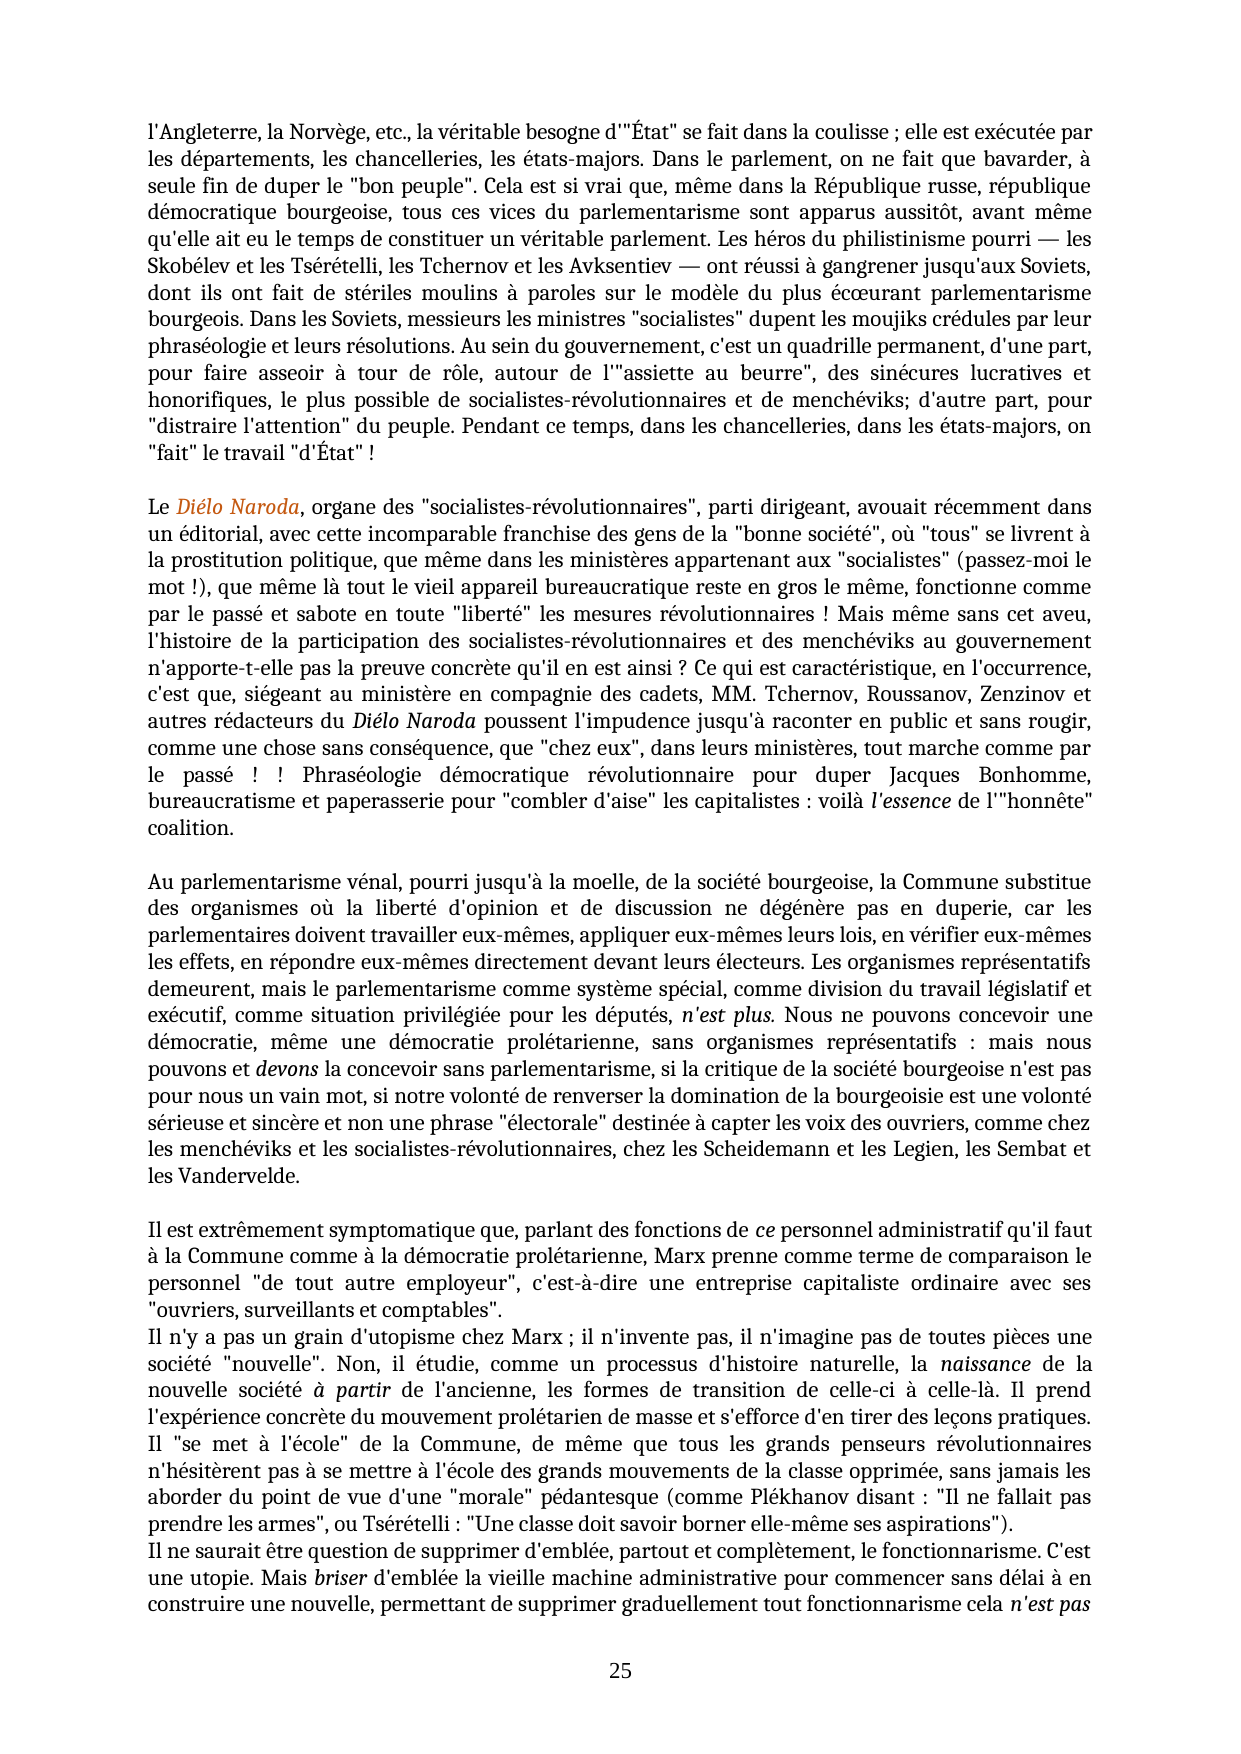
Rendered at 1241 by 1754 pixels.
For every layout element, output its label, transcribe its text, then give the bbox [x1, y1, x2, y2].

text Il n'y a pas un grain d'utopisme chez Marx ; il n'invente pas, il n'imagine pas de toutes pièces une société "nouvelle". Non, il étudie, comme un processus d'histoire naturelle, la naissance de la nouvelle société à partir de l'ancienne, les formes de transition de celle-ci à celle-là. Il prend l'expérience concrète du mouvement prolétarien de masse et s'efforce d'en tirer des leçons pratiques. Il "se met à l'école" de la Commune, de même que tous les grands penseurs révolutionnaires n'hésitèrent pas à se mettre à l'école des grands mouvements de la classe opprimée, sans jamais les aborder du point de vue d'une "morale" pédantesque (comme Plékhanov disant : "Il ne fallait pas prendre les armes", ou Tsérételli : "Une classe doit savoir borner elle-même ses aspirations"). [148, 1323, 1093, 1537]
text Il ne saurait être question de supprimer d'emblée, partout et complètement, le fonctionnarisme. C'est une utopie. Mais briser d'emblée la vieille machine administrative pour commencer sans délai à en construire une nouvelle, permettant de supprimer graduellement tout fonctionnarisme cela n'est pas [148, 1537, 1093, 1617]
text Il est extrêmement symptomatique que, parlant des fonctions de ce personnel administratif qu'il faut à la Commune comme à la démocratie prolétarienne, Marx prenne comme terme de comparaison le personnel "de tout autre employeur", c'est-à-dire une entreprise capitaliste ordinaire avec ses "ouvriers, surveillants et comptables". [148, 1216, 1093, 1323]
text Le Diélo Naroda, organe des "socialistes-révolutionnaires", parti dirigeant, avouait récemment dans un éditorial, avec cette incomparable franchise des gens de la "bonne société", où "tous" se livrent à la prostitution politique, que même dans les ministères appartenant aux "socialistes" (passez-moi le mot !), que même là tout le vieil appareil bureaucratique reste en gros le même, fonctionne comme par le passé et sabote en toute "liberté" les mesures révolutionnaires ! Mais même sans cet aveu, l'histoire de la participation des socialistes-révolutionnaires et des menchéviks au gouvernement n'apporte-t-elle pas la preuve concrète qu'il en est ainsi ? Ce qui est caractéristique, en l'occurrence, c'est que, siégeant au ministère en compagnie des cadets, MM. Tchernov, Roussanov, Zenzinov et autres rédacteurs du Diélo Naroda poussent l'impudence jusqu'à raconter en public et sans rougir, comme une chose sans conséquence, que "chez eux", dans leurs ministères, tout marche comme par le passé ! ! Phraséologie démocratique révolutionnaire pour duper Jacques Bonhomme, bureaucratisme et paperasserie pour "combler d'aise" les capitalistes : voilà l'essence de l'"honnête" coalition. [148, 493, 1093, 841]
text Au parlementarisme vénal, pourri jusqu'à la moelle, de la société bourgeoise, la Commune substitue des organismes où la liberté d'opinion et de discussion ne dégénère pas en duperie, car les parlementaires doivent travailler eux-mêmes, appliquer eux-mêmes leurs lois, en vérifier eux-mêmes les effets, en répondre eux-mêmes directement devant leurs électeurs. Les organismes représentatifs demeurent, mais le parlementarisme comme système spécial, comme division du travail législatif et exécutif, comme situation privilégiée pour les députés, n'est plus. Nous ne pouvons concevoir une démocratie, même une démocratie prolétarienne, sans organismes représentatifs : mais nous pouvons et devons la concevoir sans parlementarisme, si la critique de la société bourgeoise n'est pas pour nous un vain mot, si notre volonté de renverser la domination de la bourgeoisie est une volonté sérieuse et sincère et non une phrase "électorale" destinée à capter les voix des ouvriers, comme chez les menchéviks et les socialistes-révolutionnaires, chez les Scheidemann et les Legien, les Sembat et les Vandervelde. [148, 868, 1093, 1189]
text l'Angleterre, la Norvège, etc., la véritable besogne d'"État" se fait dans la coulisse ; elle est exécutée par les départements, les chancelleries, les états-majors. Dans le parlement, on ne fait que bavarder, à seule fin de duper le "bon peuple". Cela est si vrai que, même dans la République russe, république démocratique bourgeoise, tous ces vices du parlementarisme sont apparus aussitôt, avant même qu'elle ait eu le temps de constituer un véritable parlement. Les héros du philistinisme pourri — les Skobélev et les Tsérételli, les Tchernov et les Avksentiev — ont réussi à gangrener jusqu'aux Soviets, dont ils ont fait de stériles moulins à paroles sur le modèle du plus écœurant parlementarisme bourgeois. Dans les Soviets, messieurs les ministres "socialistes" dupent les moujiks crédules par leur phraséologie et leurs résolutions. Au sein du gouvernement, c'est un quadrille permanent, d'une part, pour faire asseoir à tour de rôle, autour de l'"assiette au beurre", des sinécures lucratives et honorifiques, le plus possible de socialistes-révolutionnaires et de menchéviks; d'autre part, pour "distraire l'attention" du peuple. Pendant ce temps, dans les chancelleries, dans les états-majors, on "fait" le travail "d'État" ! [148, 118, 1093, 466]
